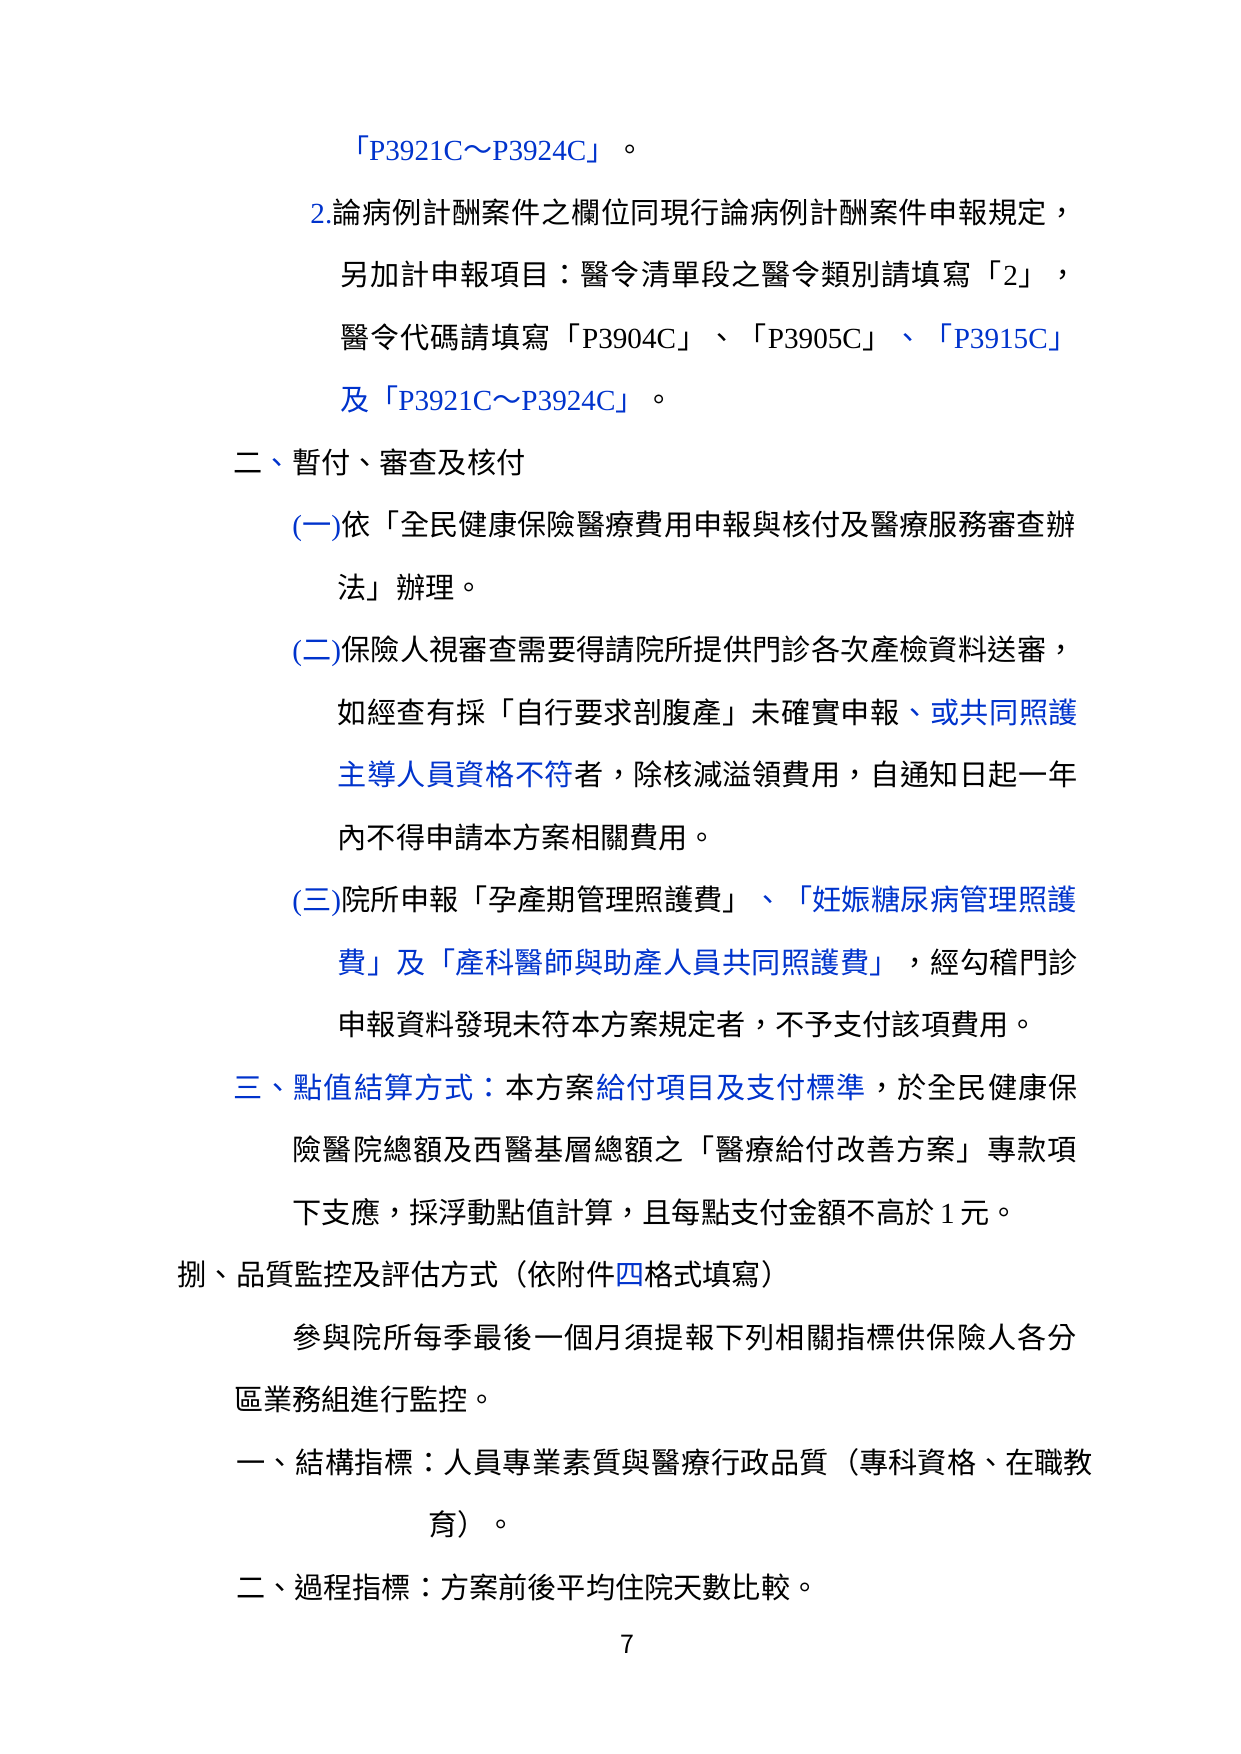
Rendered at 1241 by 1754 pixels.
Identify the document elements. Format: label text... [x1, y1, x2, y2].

text (三)院所申報「孕產期管理照護費」、「妊娠糖尿病管理照護費」及「產科醫師與助產人員共同照護費」，經勾稽門診申報資料發現未符本方案規定者，不予支付該項費用。 [292, 856, 1078, 1044]
text 一、結構指標：人員專業素質與醫療行政品質（專科資格、在職教育）。 [236, 1419, 1093, 1544]
text 二、暫付、審查及核付 [233, 419, 1078, 481]
text 三、點值結算方式：本方案給付項目及支付標準，於全民健康保險醫院總額及西醫基層總額之「醫療給付改善方案」專款項下支應，採浮動點值計算，且每點支付金額不高於1元。 [233, 1044, 1078, 1231]
text (二)保險人視審查需要得請院所提供門診各次產檢資料送審，如經查有採「自行要求剖腹產」未確實申報、或共同照護主導人員資格不符者，除核減溢領費用，自通知日起一年內不得申請本方案相關費用。 [292, 606, 1078, 856]
text 二、過程指標：方案前後平均住院天數比較。 [236, 1544, 1078, 1606]
text (一)依「全民健康保險醫療費用申報與核付及醫療服務審查辦法」辦理。 [292, 481, 1078, 606]
text 參與院所每季最後一個月須提報下列相關指標供保險人各分區業務組進行監控。 [234, 1294, 1078, 1419]
text 「P3921C～P3924C」。 [310, 106, 1078, 169]
text 捌、品質監控及評估方式（依附件四格式填寫） [177, 1231, 1078, 1294]
text 2.論病例計酬案件之欄位同現行論病例計酬案件申報規定，另加計申報項目：醫令清單段之醫令類別請填寫「2」，醫令代碼請填寫「P3904C」、「P3905C」、「P3915C」及「P3921C～P3924C」。 [310, 169, 1078, 419]
